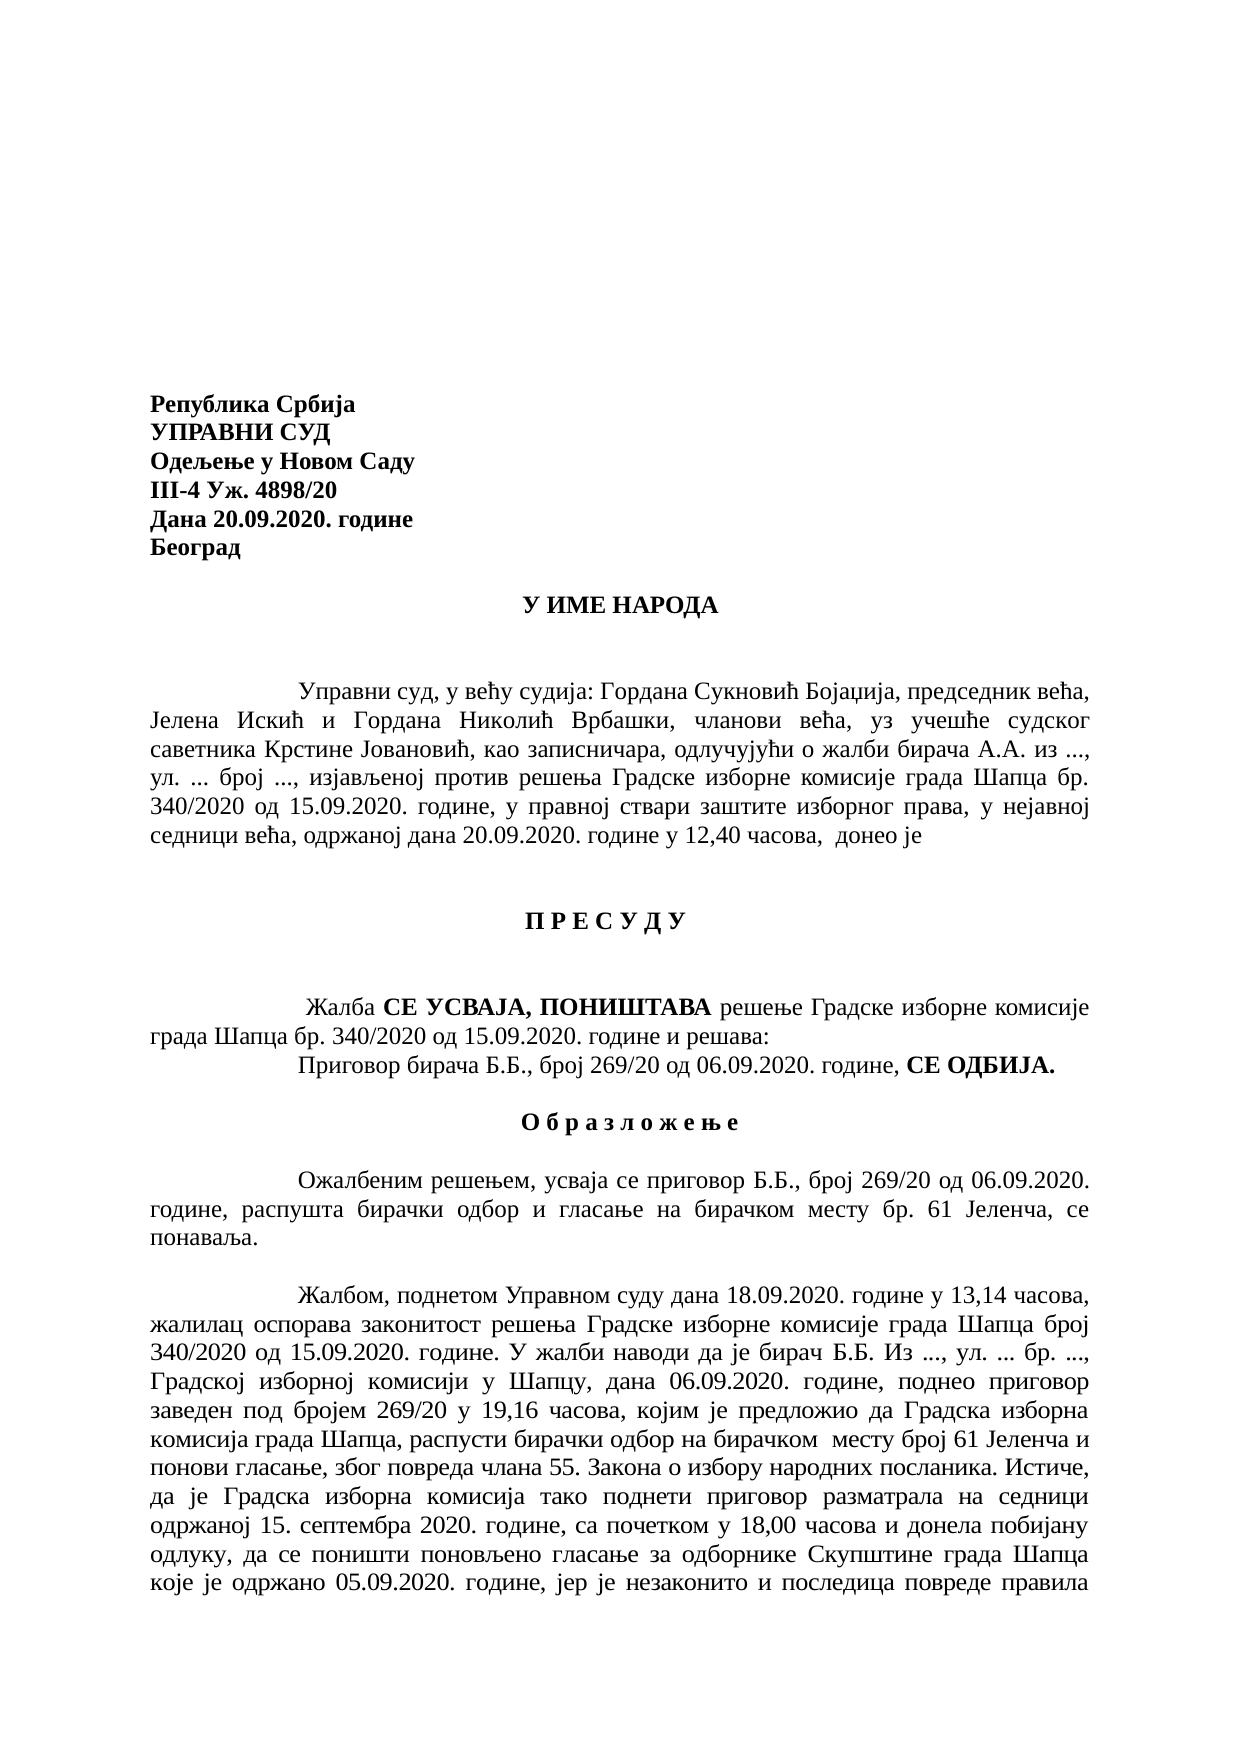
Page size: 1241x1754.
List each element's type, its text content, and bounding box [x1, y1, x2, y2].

text О б р а з л о ж е њ е [150, 1107, 1090, 1136]
text П Р Е С У Д У [150, 906, 1090, 935]
text Приговор бирача Б.Б., број 269/20 од 06.09.2020. године, СЕ ОДБИЈА. [150, 1050, 1090, 1079]
text Управни суд, у већу судија: Гордана Сукновић Бојаџија, председник већа, Јелена Искић и Гордана Николић Врбашки, чланови већа, уз учешће судског саветника Крстине Јовановић, као записничара, одлучујући о жалби бирача A.A. из ..., ул. ... број ..., изјављеној против решења Градске изборне комисије града Шапца бр. 340/2020 од 15.09.2020. године, у правној ствари заштите изборног права, у нејавној седници већа, одржаној дана 20.09.2020. године у 12,40 часова, донео је [150, 676, 1090, 849]
text Жалба СЕ УСВАЈА, ПОНИШТАВА решење Градске изборне комисије града Шапца бр. 340/2020 од 15.09.2020. године и решава: [150, 992, 1090, 1050]
text Дана 20.09.2020. године [150, 504, 1090, 532]
text Одељење у Новом Саду [150, 446, 1090, 475]
text Република Србија [150, 148, 1090, 417]
text УПРАВНИ СУД [150, 417, 1090, 446]
text Београд [150, 532, 1090, 561]
text Ожалбеним решењем, усваја се приговор Б.Б., број 269/20 од 06.09.2020. године, распушта бирачки одбор и гласање на бирачком месту бр. 61 Јеленча, се понаваља. [150, 1165, 1090, 1251]
text III-4 Уж. 4898/20 [150, 475, 1090, 504]
text У ИМЕ НАРОДА [150, 590, 1090, 619]
text Жалбом, поднетом Управном суду дана 18.09.2020. године у 13,14 часова, жалилац оспорава законитост решења Градске изборне комисије града Шапца број 340/2020 од 15.09.2020. године. У жалби наводи да је бирач Б.Б. Из ..., ул. ... бр. ..., Градској изборној комисији у Шапцу, дана 06.09.2020. године, поднео приговор заведен под бројем 269/20 у 19,16 часова, којим је предложио да Градска изборна комисија града Шапца, распусти бирачки одбор на бирачком месту број 61 Јеленча и понови гласање, због повреда члана 55. Закона о избору народних посланика. Истиче, да је Градска изборна комисија тако поднети приговор разматрала на седници одржаној 15. септембра 2020. године, са почетком у 18,00 часова и донела побијану одлуку, да се поништи поновљено гласање за одборнике Скупштине града Шапца које је одржано 05.09.2020. године, јер је незаконито и последица повреде правила [150, 1280, 1090, 1596]
